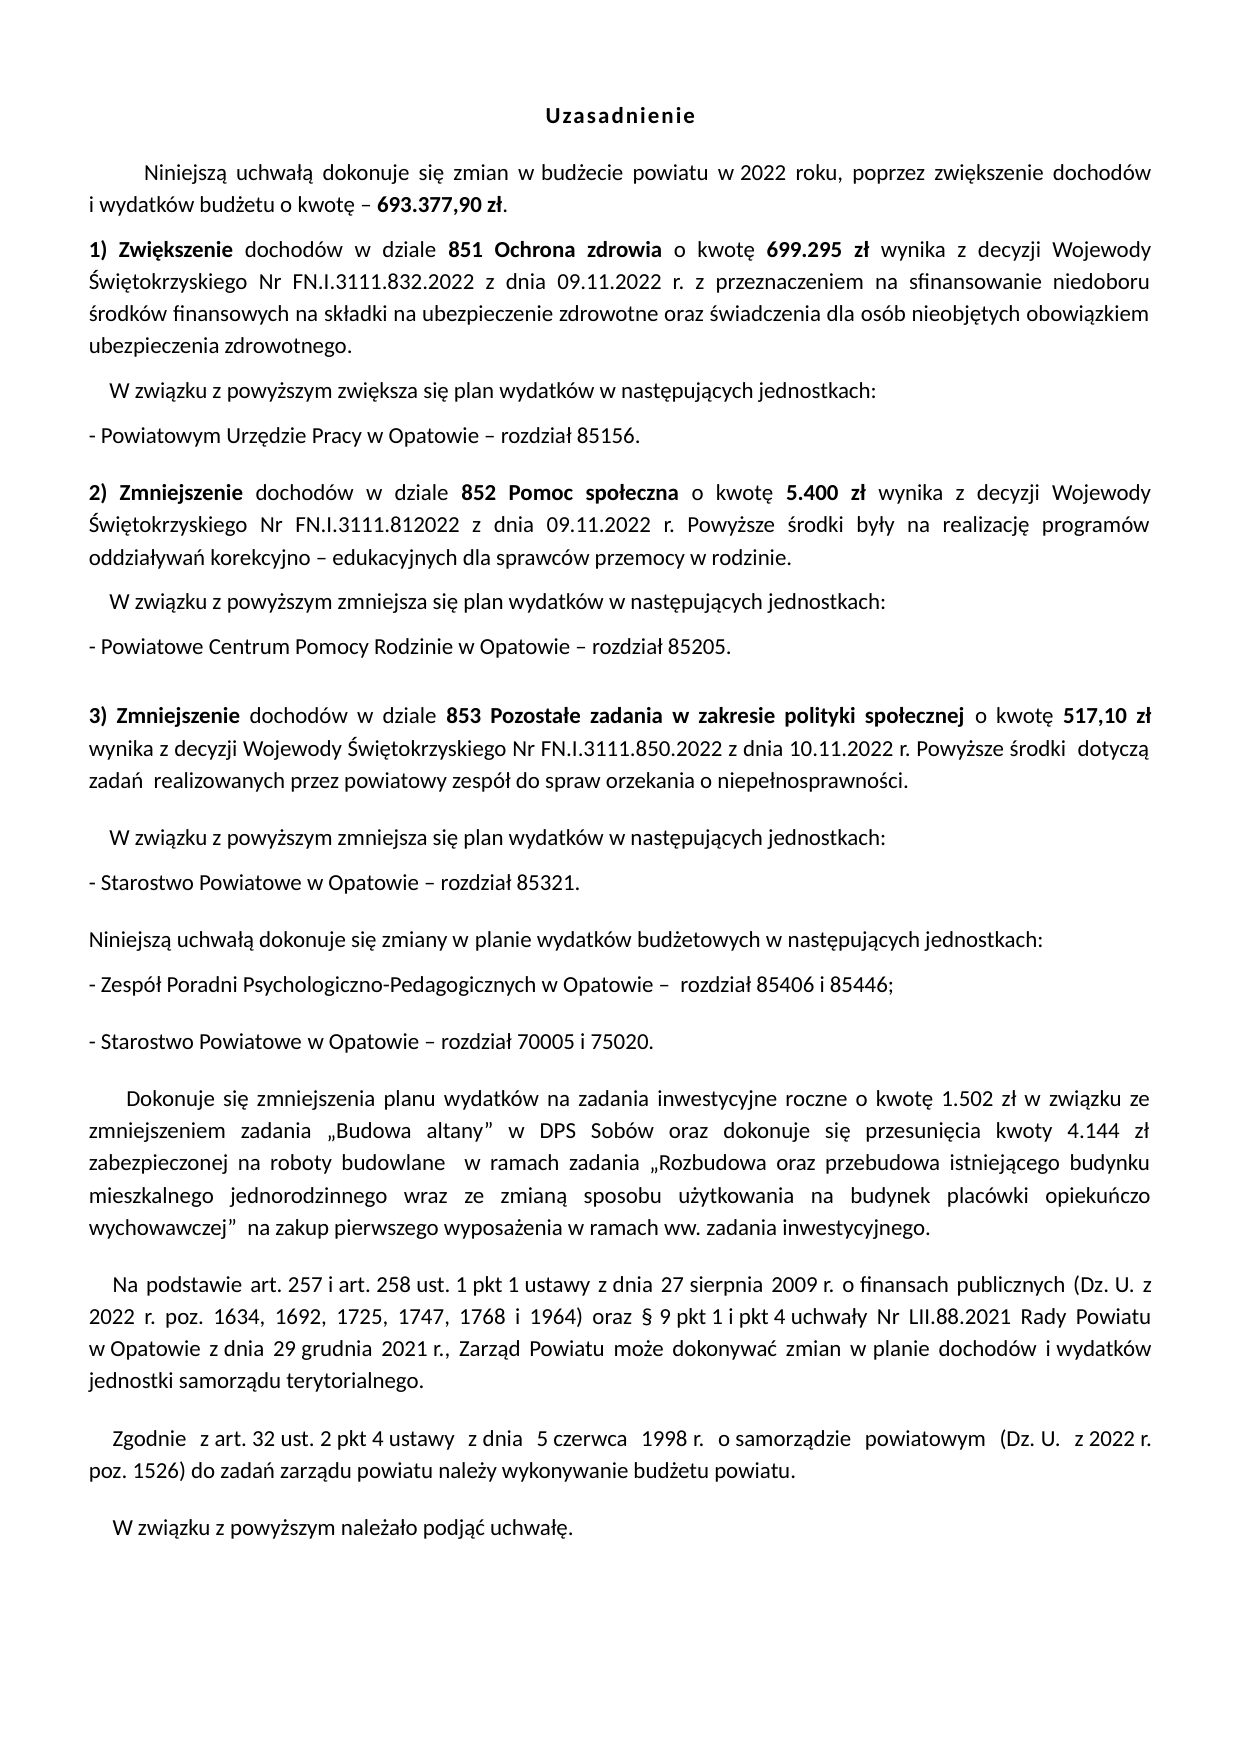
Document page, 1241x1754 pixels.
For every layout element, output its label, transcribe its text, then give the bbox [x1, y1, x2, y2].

text W związku z powyższym zmniejsza się plan wydatków w następujących jednostkach: [88, 823, 1152, 851]
text 2) Zmniejszenie dochodów w dziale 852 Pomoc społeczna o kwotę 5.400 zł wynika z decyzji Wojewody Świętokrzyskiego Nr FN.I.3111.812022 z dnia 09.11.2022 r. Powyższe środki były na realizację programów oddziaływań korekcyjno – edukacyjnych dla sprawców przemocy w rodzinie. [88, 478, 1152, 571]
text - Powiatowe Centrum Pomocy Rodzinie w Opatowie – rozdział 85205. [88, 632, 1152, 660]
text 1) Zwiększenie dochodów w dziale 851 Ochrona zdrowia o kwotę 699.295 zł wynika z decyzji Wojewody Świętokrzyskiego Nr FN.I.3111.832.2022 z dnia 09.11.2022 r. z przeznaczeniem na sfinansowanie niedoboru środków finansowych na składki na ubezpieczenie zdrowotne oraz świadczenia dla osób nieobjętych obowiązkiem ubezpieczenia zdrowotnego. [88, 235, 1152, 360]
text Na podstawie art. 257 i art. 258 ust. 1 pkt 1 ustawy z dnia 27 sierpnia 2009 r. o finansach publicznych (Dz. U. z 2022 r. poz. 1634, 1692, 1725, 1747, 1768 i 1964) oraz § 9 pkt 1 i pkt 4 uchwały Nr LII.88.2021 Rady Powiatu w Opatowie z dnia 29 grudnia 2021 r., Zarząd Powiatu może dokonywać zmian w planie dochodów i wydatków jednostki samorządu terytorialnego. [88, 1270, 1152, 1395]
text W związku z powyższym zwiększa się plan wydatków w następujących jednostkach: [88, 376, 1152, 404]
text - Zespół Poradni Psychologiczno-Pedagogicznych w Opatowie – rozdział 85406 i 85446; [88, 970, 1152, 998]
text - Starostwo Powiatowe w Opatowie – rozdział 85321. [88, 868, 1152, 896]
text Niniejszą uchwałą dokonuje się zmian w budżecie powiatu w 2022 roku, poprzez zwiększenie dochodów i wydatków budżetu o kwotę – 693.377,90 zł. [88, 158, 1152, 218]
text Niniejszą uchwałą dokonuje się zmiany w planie wydatków budżetowych w następujących jednostkach: [88, 925, 1152, 953]
text Zgodnie z art. 32 ust. 2 pkt 4 ustawy z dnia 5 czerwca 1998 r. o samorządzie powiatowym (Dz. U. z 2022 r. poz. 1526) do zadań zarządu powiatu należy wykonywanie budżetu powiatu. [88, 1424, 1152, 1484]
text - Powiatowym Urzędzie Pracy w Opatowie – rozdział 85156. [88, 421, 1152, 449]
text - Starostwo Powiatowe w Opatowie – rozdział 70005 i 75020. [88, 1027, 1152, 1055]
text Dokonuje się zmniejszenia planu wydatków na zadania inwestycyjne roczne o kwotę 1.502 zł w związku ze zmniejszeniem zadania „Budowa altany” w DPS Sobów oraz dokonuje się przesunięcia kwoty 4.144 zł zabezpieczonej na roboty budowlane w ramach zadania „Rozbudowa oraz przebudowa istniejącego budynku mieszkalnego jednorodzinnego wraz ze zmianą sposobu użytkowania na budynek placówki opiekuńczo wychowawczej” na zakup pierwszego wyposażenia w ramach ww. zadania inwestycyjnego. [88, 1084, 1152, 1241]
text Uzasadnienie [88, 101, 1152, 129]
text 3) Zmniejszenie dochodów w dziale 853 Pozostałe zadania w zakresie polityki społecznej o kwotę 517,10 zł wynika z decyzji Wojewody Świętokrzyskiego Nr FN.I.3111.850.2022 z dnia 10.11.2022 r. Powyższe środki dotyczą zadań realizowanych przez powiatowy zespół do spraw orzekania o niepełnosprawności. [88, 702, 1152, 794]
text W związku z powyższym należało podjąć uchwałę. [88, 1513, 1152, 1541]
text W związku z powyższym zmniejsza się plan wydatków w następujących jednostkach: [88, 587, 1152, 615]
